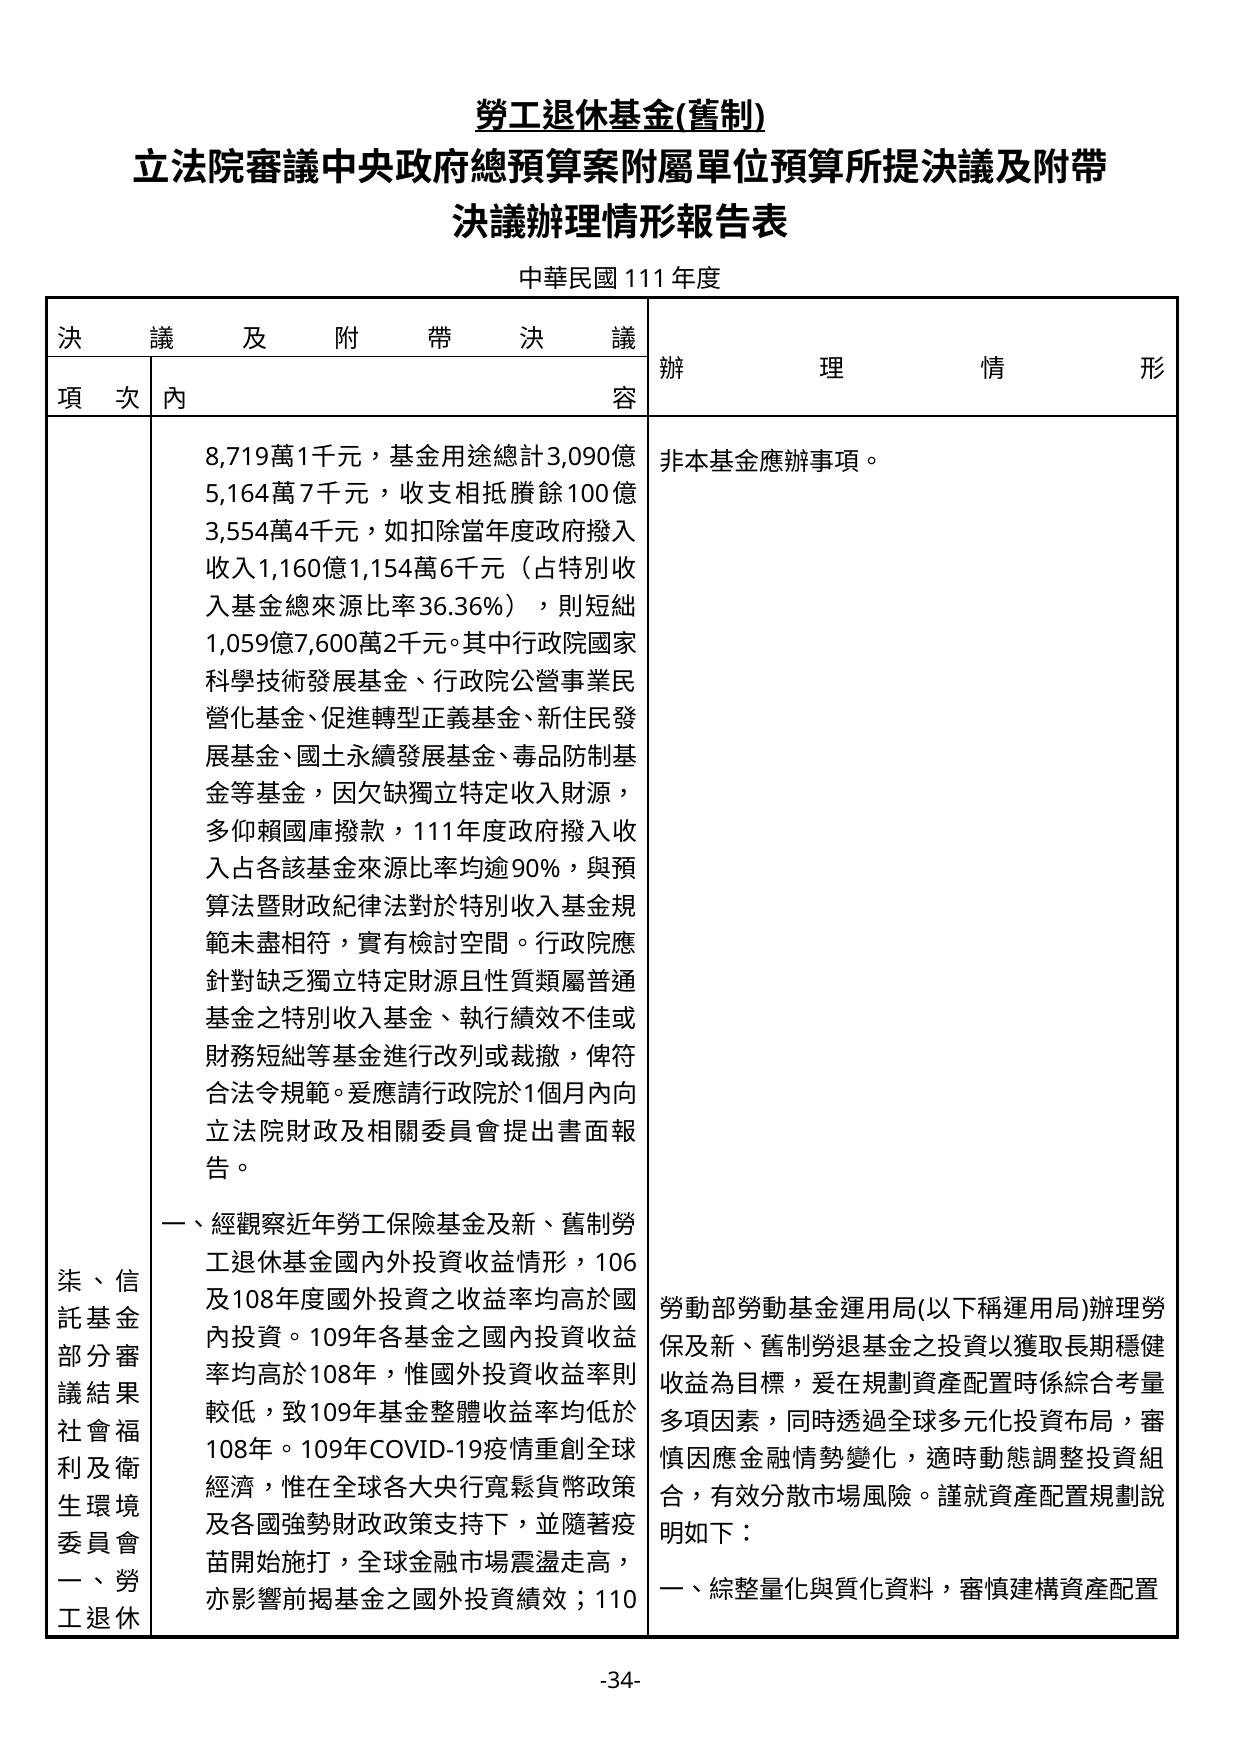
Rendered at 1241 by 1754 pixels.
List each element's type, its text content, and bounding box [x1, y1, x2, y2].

table_cell 8,719萬1千元，基金用途總計3,090億 5,164萬7千元，收支相抵賸餘100億 3,554萬4千元，如扣除當年度政府撥入收入1,160億1,154萬6千元（占特別收入基金總來源比率36.36%），則短絀1,059億7,600萬2千元。其中行政院國家科學技術發展基金、行政院公營事業民營化基金、促進轉型正義基金、新住民發展基金、國土永續發展基金、毒品防制基金等基金，因欠缺獨立特定收入財源，多仰賴國庫撥款，111年度政府撥入收入占各該基金來源比率均逾90%，與預算法暨財政紀律法對於特別收入基金規範未盡相符，實有檢討空間。行政院應針對缺乏獨立特定財源且性質類屬普通基金之特別收入基金、執行績效不佳或財務短絀等基金進行改列或裁撤，俾符合法令規範。爰應請行政院於1個月內向立法院財政及相關委員會提出書面報告。 一、經觀察近年勞工保險基金及新、舊制勞工退休基金國內外投資收益情形，106 及108年度國外投資之收益率均高於國內投資。109年各基金之國內投資收益率均高於108年，惟國外投資收益率則較低，致109年基金整體收益率均低於108年。109年COVID-19疫情重創全球經濟，惟在全球各大央行寬鬆貨幣政策及各國強勢財政政策支持下，並隨著疫苗開始施打，全球金融市場震盪走高，亦影響前揭基金之國外投資績效；110 [152, 417, 647, 1635]
table_header 決議及附帶決議 [48, 299, 647, 356]
table_cell 項次 [48, 357, 150, 415]
table_cell 內容 [152, 357, 647, 415]
table_cell 柒、信託基金部分審議結果社會福利及衛生環境委員會一、勞工退休 [48, 417, 150, 1635]
table_cell 非本基金應辦事項。 勞動部勞動基金運用局(以下稱運用局)辦理勞保及新、舊制勞退基金之投資以獲取長期穩健收益為目標，爰在規劃資產配置時係綜合考量多項因素，同時透過全球多元化投資布局，審慎因應金融情勢變化，適時動態調整投資組合，有效分散市場風險。謹就資產配置規劃說明如下： 一、綜整量化與質化資料，審慎建構資產配置 [649, 417, 1176, 1635]
table_header 辦理情形 [649, 299, 1176, 415]
